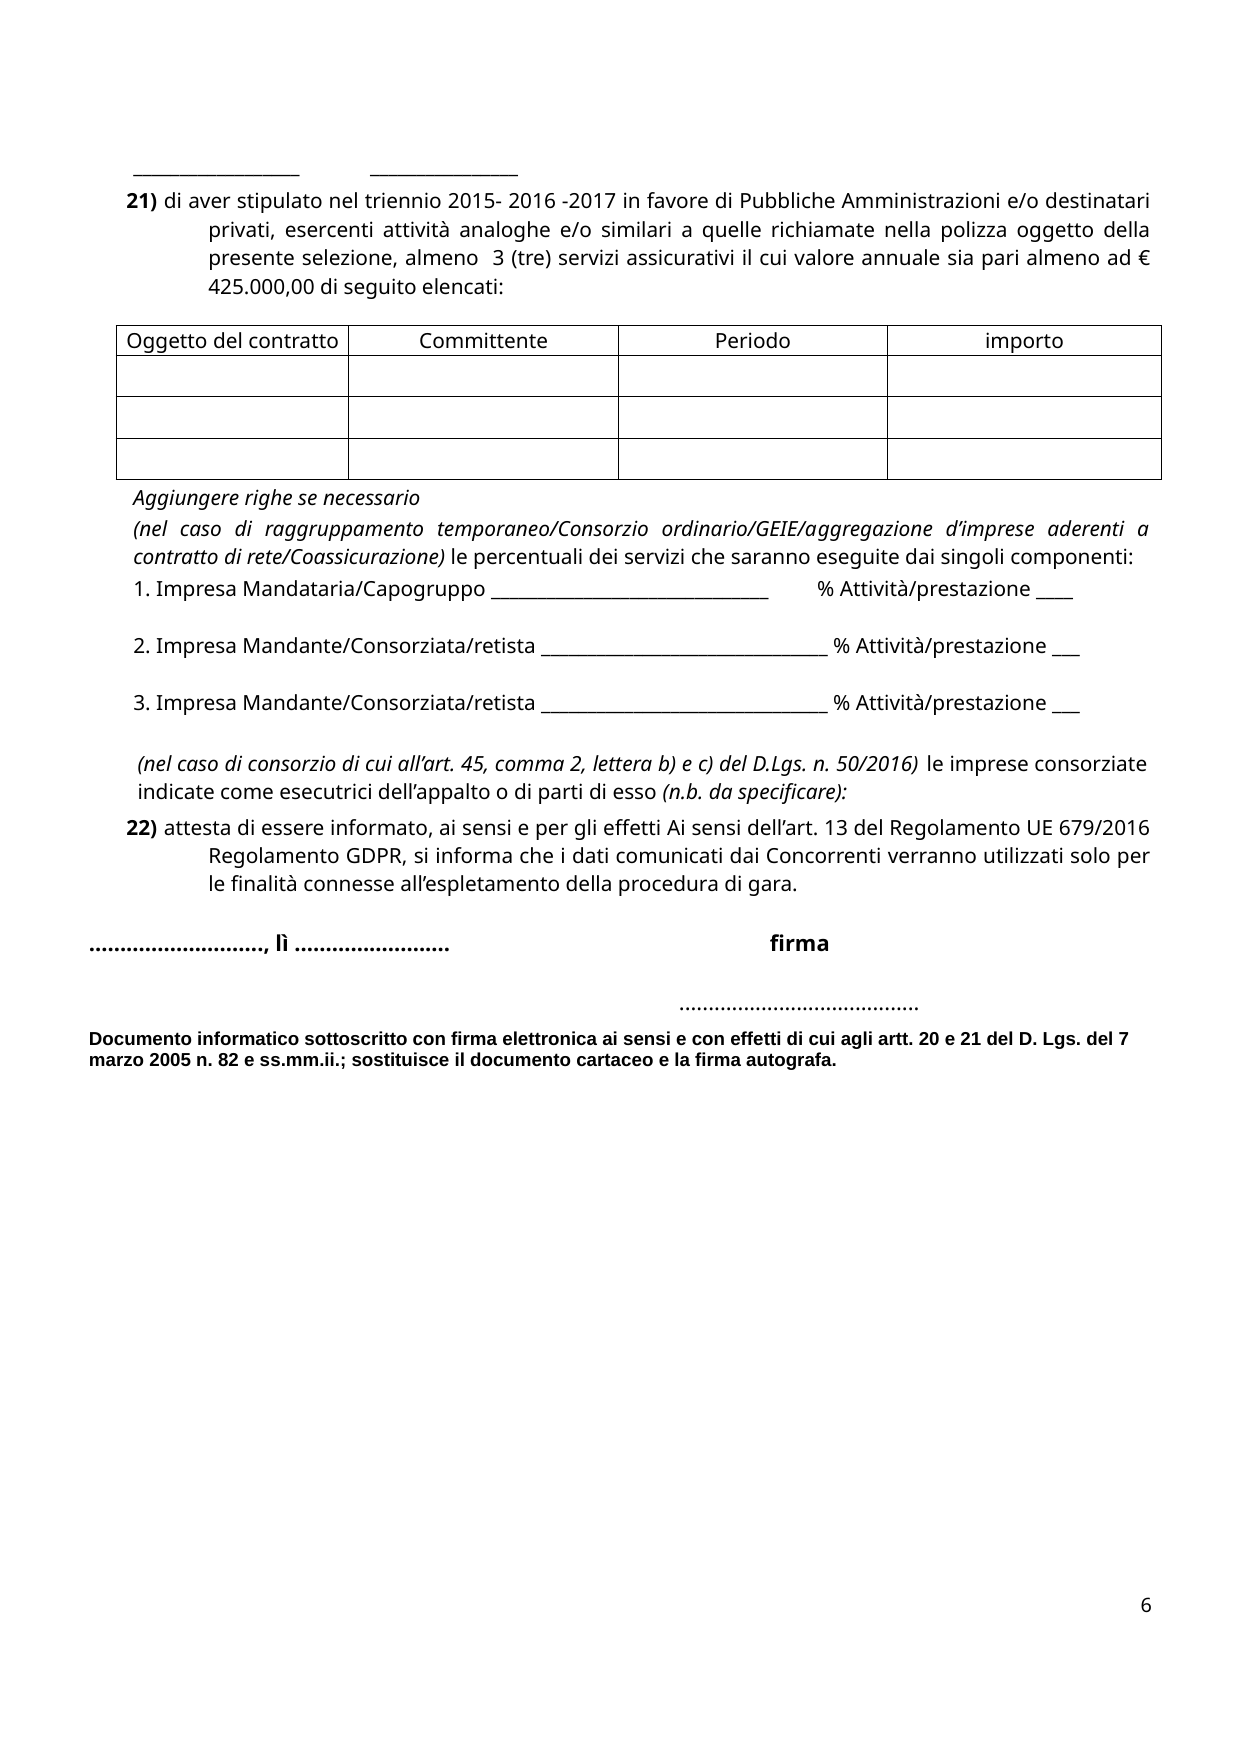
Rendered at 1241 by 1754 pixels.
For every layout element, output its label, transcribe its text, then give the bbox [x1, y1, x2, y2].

table_cell [349, 397, 618, 437]
text (nel caso di raggruppamento temporaneo/Consorzio ordinario/GEIE/aggregazione d’imprese aderenti a contratto di rete/Coassicurazione) le percentuali dei servizi che saranno eseguite dai singoli componenti: [133, 514, 1152, 571]
table_cell [117, 356, 348, 396]
table_header Oggetto del contratto [117, 326, 348, 355]
text ......................................... [89, 987, 1152, 1017]
text 3. Impresa Mandante/Consorziata/retista _______________________________ % Attività/prestazione ___ [133, 688, 1152, 716]
text ………………………., lì ……………………. firma [89, 928, 1152, 987]
table_cell [888, 397, 1161, 437]
list di aver stipulato nel triennio 2015- 2016 -2017 in favore di Pubbliche Amministrazioni e/o destinatari privati, esercenti attività analoghe e/o similari a quelle richiamate nella polizza oggetto della presente selezione, almeno 3 (tre) servizi assicurativi il cui valore annuale sia pari almeno ad € 425.000,00 di seguito elencati: [126, 186, 1152, 300]
table_header Periodo [619, 326, 887, 355]
table_cell [888, 439, 1161, 479]
text __________________ ________________ [133, 151, 1152, 179]
table_cell [619, 397, 887, 437]
table_cell [117, 439, 348, 479]
table_cell [888, 356, 1161, 396]
text 2. Impresa Mandante/Consorziata/retista _______________________________ % Attività/prestazione ___ [133, 631, 1152, 659]
table_cell [349, 439, 618, 479]
text 1. Impresa Mandataria/Capogruppo ______________________________ % Attività/prestazione ____ [133, 574, 1152, 602]
table_header Committente [349, 326, 618, 355]
table_cell [619, 439, 887, 479]
table_cell [349, 356, 618, 396]
table_cell [117, 397, 348, 437]
table_header importo [888, 326, 1161, 355]
text (nel caso di consorzio di cui all’art. 45, comma 2, lettera b) e c) del D.Lgs. n. 50/2016) le imprese consorziate indicate come esecutrici dell’appalto o di parti di esso (n.b. da specificare): [133, 744, 1152, 810]
text Documento informatico sottoscritto con firma elettronica ai sensi e con effetti di cui agli artt. 20 e 21 del D. Lgs. del 7 marzo 2005 n. 82 e ss.mm.ii.; sostituisce il documento cartaceo e la firma autografa. [89, 1027, 1152, 1071]
text Aggiungere righe se necessario [133, 483, 1152, 511]
list attesta di essere informato, ai sensi e per gli effetti Ai sensi dell’art. 13 del Regolamento UE 679/2016 Regolamento GDPR, si informa che i dati comunicati dai Concorrenti verranno utilizzati solo per le finalità connesse all’espletamento della procedura di gara. [126, 813, 1152, 898]
table_cell [619, 356, 887, 396]
